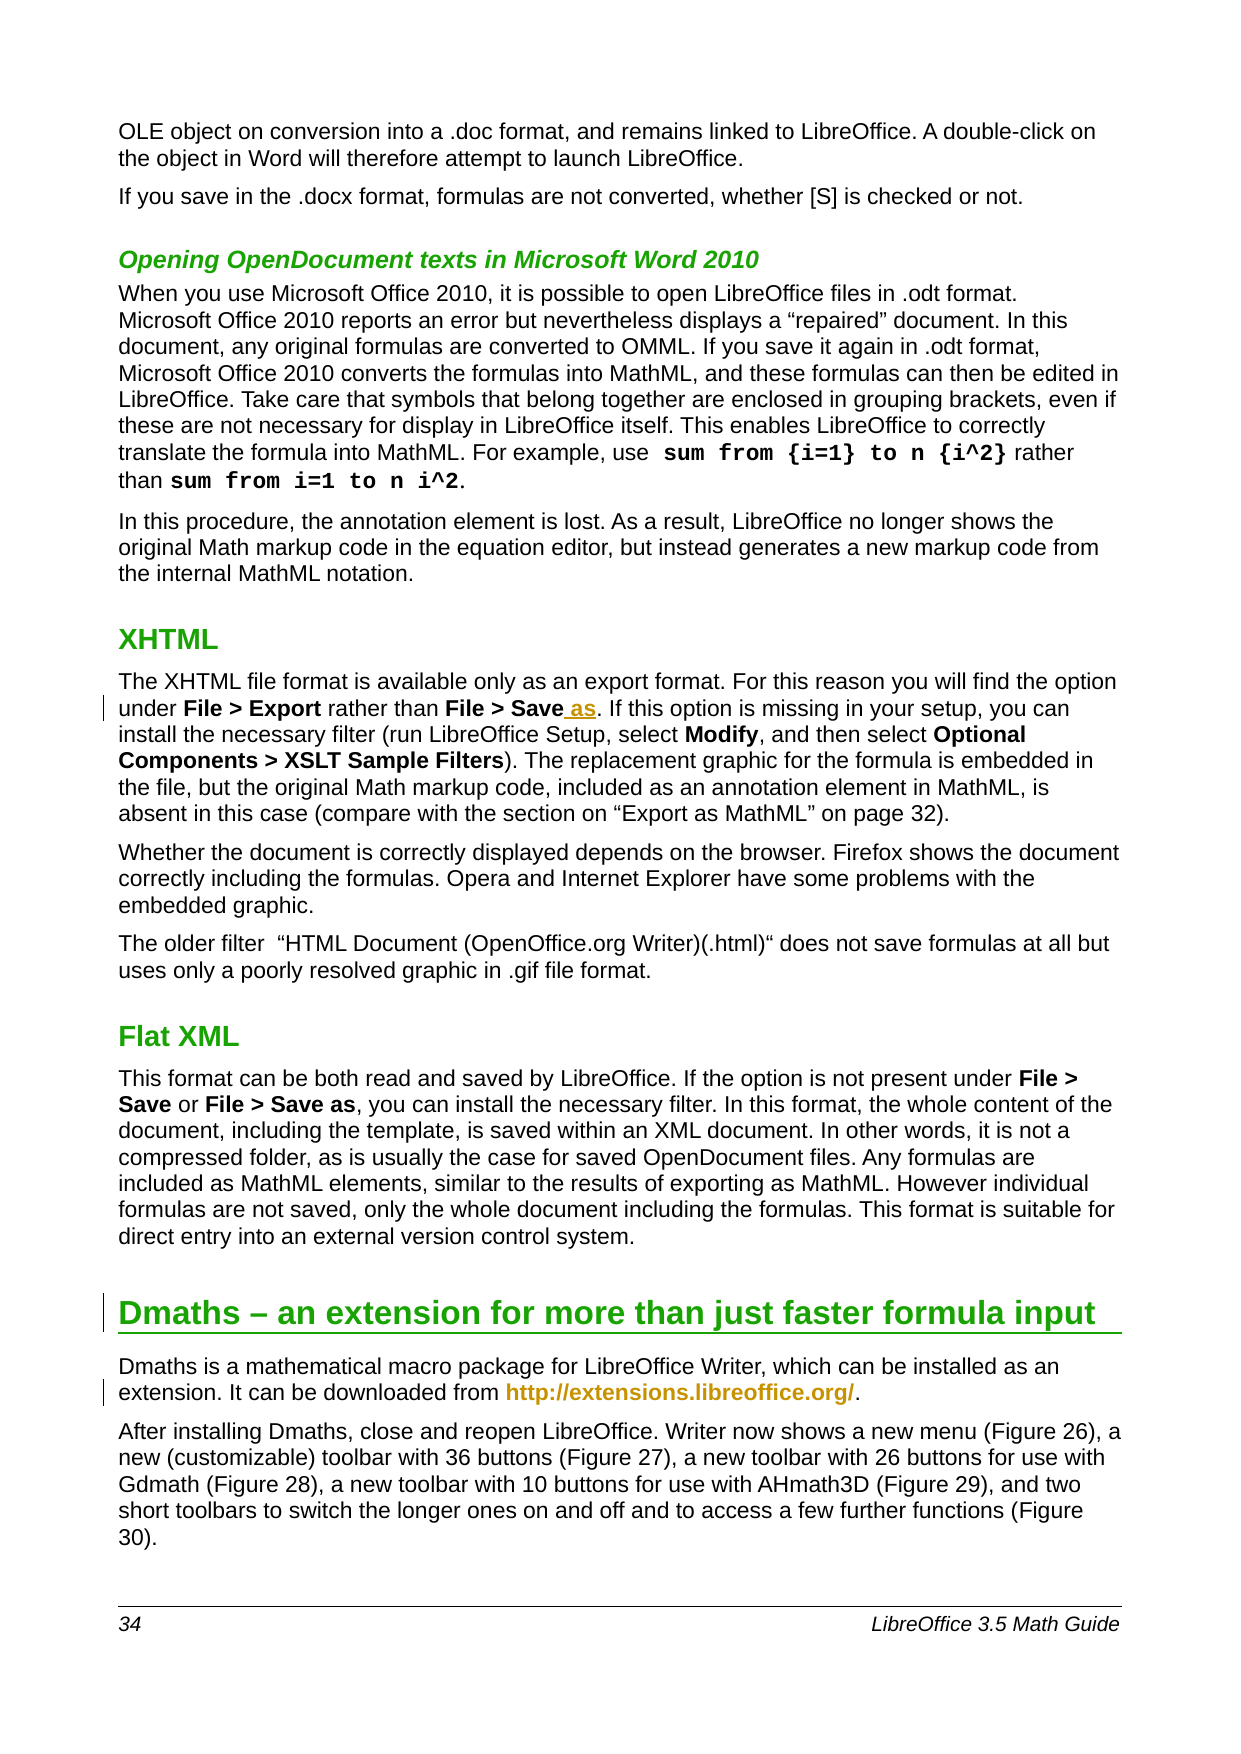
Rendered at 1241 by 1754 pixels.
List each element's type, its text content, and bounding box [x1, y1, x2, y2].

subtitle Opening OpenDocument texts in Microsoft Word 2010 [118, 245, 1122, 274]
text OLE object on conversion into a .doc format, and remains linked to LibreOffice. A double-click on the object in Word will therefore attempt to launch LibreOffice. [118, 118, 1122, 171]
text If you save in the .docx format, formulas are not converted, whether [S] is checked or not. [118, 183, 1122, 210]
text When you use Microsoft Office 2010, it is possible to open LibreOffice files in .odt format. Microsoft Office 2010 reports an error but nevertheless displays a “repaired” document. In this document, any original formulas are converted to OMML. If you save it again in .odt format, Microsoft Office 2010 converts the formulas into MathML, and these formulas can then be edited in LibreOffice. Take care that symbols that belong together are enclosed in grouping brackets, even if these are not necessary for display in LibreOffice itself. This enables LibreOffice to correctly translate the formula into MathML. For example, use sum from {i=1} to n {i^2} rather than sum from i=1 to n i^2. [118, 280, 1122, 495]
text In this procedure, the annotation element is lost. As a result, LibreOffice no longer shows the original Math markup code in the equation editor, but instead generates a new markup code from the internal MathML notation. [118, 508, 1122, 587]
text Whether the document is correctly displayed depends on the browser. Firefox shows the document correctly including the formulas. Opera and Internet Explorer have some problems with the embedded graphic. [118, 839, 1122, 918]
text This format can be both read and saved by LibreOffice. If the option is not present under File > Save or File > Save as, you can install the necessary filter. In this format, the whole content of the document, including the template, is saved within an XML document. In other words, it is not a compressed folder, as is usually the case for saved OpenDocument files. Any formulas are included as MathML elements, similar to the results of exporting as MathML. However individual formulas are not saved, only the whole document including the formulas. This format is suitable for direct entry into an external version control system. [118, 1064, 1122, 1249]
text The XHTML file format is available only as an export format. For this reason you will find the option under File > Export rather than File > Save as. If this option is missing in your setup, you can install the necessary filter (run LibreOffice Setup, select Modify, and then select Optional Components > XSLT Sample Filters). The replacement graphic for the formula is embedded in the file, but the original Math markup code, included as an annotation element in MathML, is absent in this case (compare with the section on “Export as MathML” on page 32). [118, 668, 1122, 826]
subtitle Dmaths – an extension for more than just faster formula input [118, 1293, 1122, 1332]
text The older filter “HTML Document (OpenOffice.org Writer)(.html)“ does not save formulas at all but uses only a poorly resolved graphic in .gif file format. [118, 930, 1122, 983]
text Dmaths is a mathematical macro package for LibreOffice Writer, which can be installed as an extension. It can be downloaded from http://extensions.libreoffice.org/. [118, 1353, 1122, 1406]
subtitle Flat XML [118, 1019, 1122, 1052]
text After installing Dmaths, close and reopen LibreOffice. Writer now shows a new menu (Figure 26), a new (customizable) toolbar with 36 buttons (Figure 27), a new toolbar with 26 buttons for use with Gdmath (Figure 28), a new toolbar with 10 buttons for use with AHmath3D (Figure 29), and two short toolbars to switch the longer ones on and off and to access a few further functions (Figure 30). [118, 1418, 1122, 1550]
subtitle XHTML [118, 622, 1122, 656]
